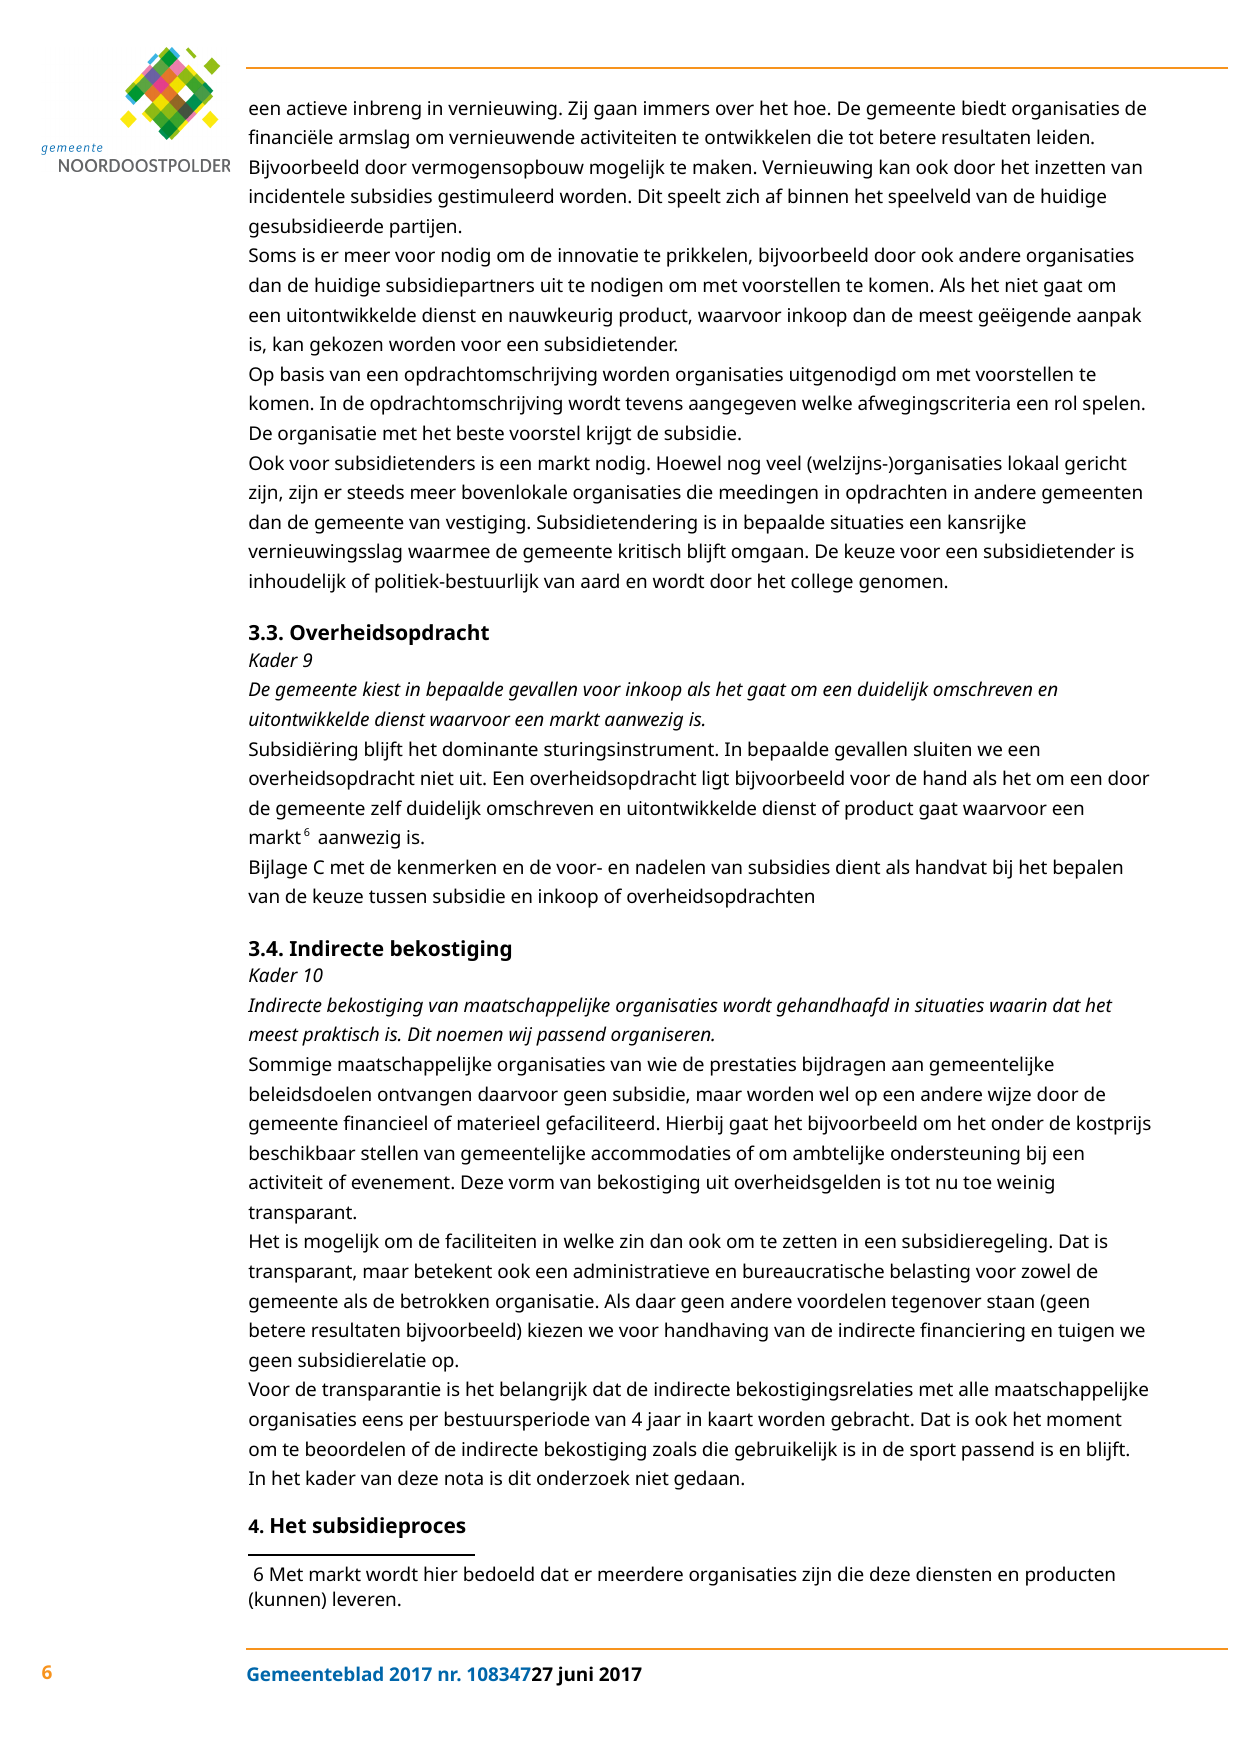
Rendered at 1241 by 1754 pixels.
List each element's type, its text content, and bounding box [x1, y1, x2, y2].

text Kader 9 [248, 647, 1152, 673]
text Soms is er meer voor nodig om de innovatie te prikkelen, bijvoorbeeld door ook andere organisaties dan de huidige subsidiepartners uit te nodigen om met voorstellen te komen. Als het niet gaat om een uitontwikkelde dienst en nauwkeurig product, waarvoor inkoop dan de meest geëigende aanpak is, kan gekozen worden voor een subsidietender. [248, 243, 1152, 357]
text een actieve inbreng in vernieuwing. Zij gaan immers over het hoe. De gemeente biedt organisaties de financiële armslag om vernieuwende activiteiten te ontwikkelen die tot betere resultaten leiden. Bijvoorbeeld door vermogensopbouw mogelijk te maken. Vernieuwing kan ook door het inzetten van incidentele subsidies gestimuleerd worden. Dit speelt zich af binnen het speelveld van de huidige gesubsidieerde partijen. [248, 95, 1152, 239]
text Op basis van een opdrachtomschrijving worden organisaties uitgenodigd om met voorstellen te komen. In de opdrachtomschrijving wordt tevens aangegeven welke afwegingscriteria een rol spelen. De organisatie met het beste voorstel krijgt de subsidie. [248, 361, 1152, 446]
text Indirecte bekostiging van maatschappelijke organisaties wordt gehandhaafd in situaties waarin dat het meest praktisch is. Dit noemen wij passend organiseren. [248, 992, 1152, 1047]
text Bijlage C met de kenmerken en de voor- en nadelen van subsidies dient als handvat bij het bepalen van de keuze tussen subsidie en inkoop of overheidsopdrachten [248, 854, 1152, 909]
text De gemeente kiest in bepaalde gevallen voor inkoop als het gaat om een duidelijk omschreven en uitontwikkelde dienst waarvoor een markt aanwezig is. [248, 677, 1152, 732]
text Kader 10 [248, 962, 1152, 988]
text Sommige maatschappelijke organisaties van wie de prestaties bijdragen aan gemeentelijke beleidsdoelen ontvangen daarvoor geen subsidie, maar worden wel op een andere wijze door de gemeente financieel of materieel gefaciliteerd. Hierbij gaat het bijvoorbeeld om het onder de kostprijs beschikbaar stellen van gemeentelijke accommodaties of om ambtelijke ondersteuning bij een activiteit of evenement. Deze vorm van bekostiging uit overheidsgelden is tot nu toe weinig transparant. [248, 1051, 1152, 1225]
text 4. Het subsidieproces [248, 1511, 1152, 1539]
text Het is mogelijk om de faciliteiten in welke zin dan ook om te zetten in een subsidieregeling. Dat is transparant, maar betekent ook een administratieve en bureaucratische belasting voor zowel de gemeente als de betrokken organisatie. Als daar geen andere voordelen tegenover staan (geen betere resultaten bijvoorbeeld) kiezen we voor handhaving van de indirecte financiering en tuigen we geen subsidierelatie op. [248, 1229, 1152, 1373]
text Met markt wordt hier bedoeld dat er meerdere organisaties zijn die deze diensten en producten (kunnen) leveren. [248, 1561, 1152, 1612]
text Ook voor subsidietenders is een markt nodig. Hoewel nog veel (welzijns-)organisaties lokaal gericht zijn, zijn er steeds meer bovenlokale organisaties die meedingen in opdrachten in andere gemeenten dan de gemeente van vestiging. Subsidietendering is in bepaalde situaties een kansrijke vernieuwingsslag waarmee de gemeente kritisch blijft omgaan. De keuze voor een subsidietender is inhoudelijk of politiek-bestuurlijk van aard en wordt door het college genomen. [248, 450, 1152, 594]
picture [41, 47, 231, 172]
text 3.4. Indirecte bekostiging [248, 934, 1152, 962]
text 3.3. Overheidsopdracht [248, 618, 1152, 647]
text Subsidiëring blijft het dominante sturingsinstrument. In bepaalde gevallen sluiten we een overheidsopdracht niet uit. Een overheidsopdracht ligt bijvoorbeeld voor de hand als het om een door de gemeente zelf duidelijk omschreven en uitontwikkelde dienst of product gaat waarvoor een markt aanwezig is. [248, 736, 1152, 850]
text Voor de transparantie is het belangrijk dat de indirecte bekostigingsrelaties met alle maatschappelijke organisaties eens per bestuursperiode van 4 jaar in kaart worden gebracht. Dat is ook het moment om te beoordelen of de indirecte bekostiging zoals die gebruikelijk is in de sport passend is en blijft. In het kader van deze nota is dit onderzoek niet gedaan. [248, 1377, 1152, 1491]
